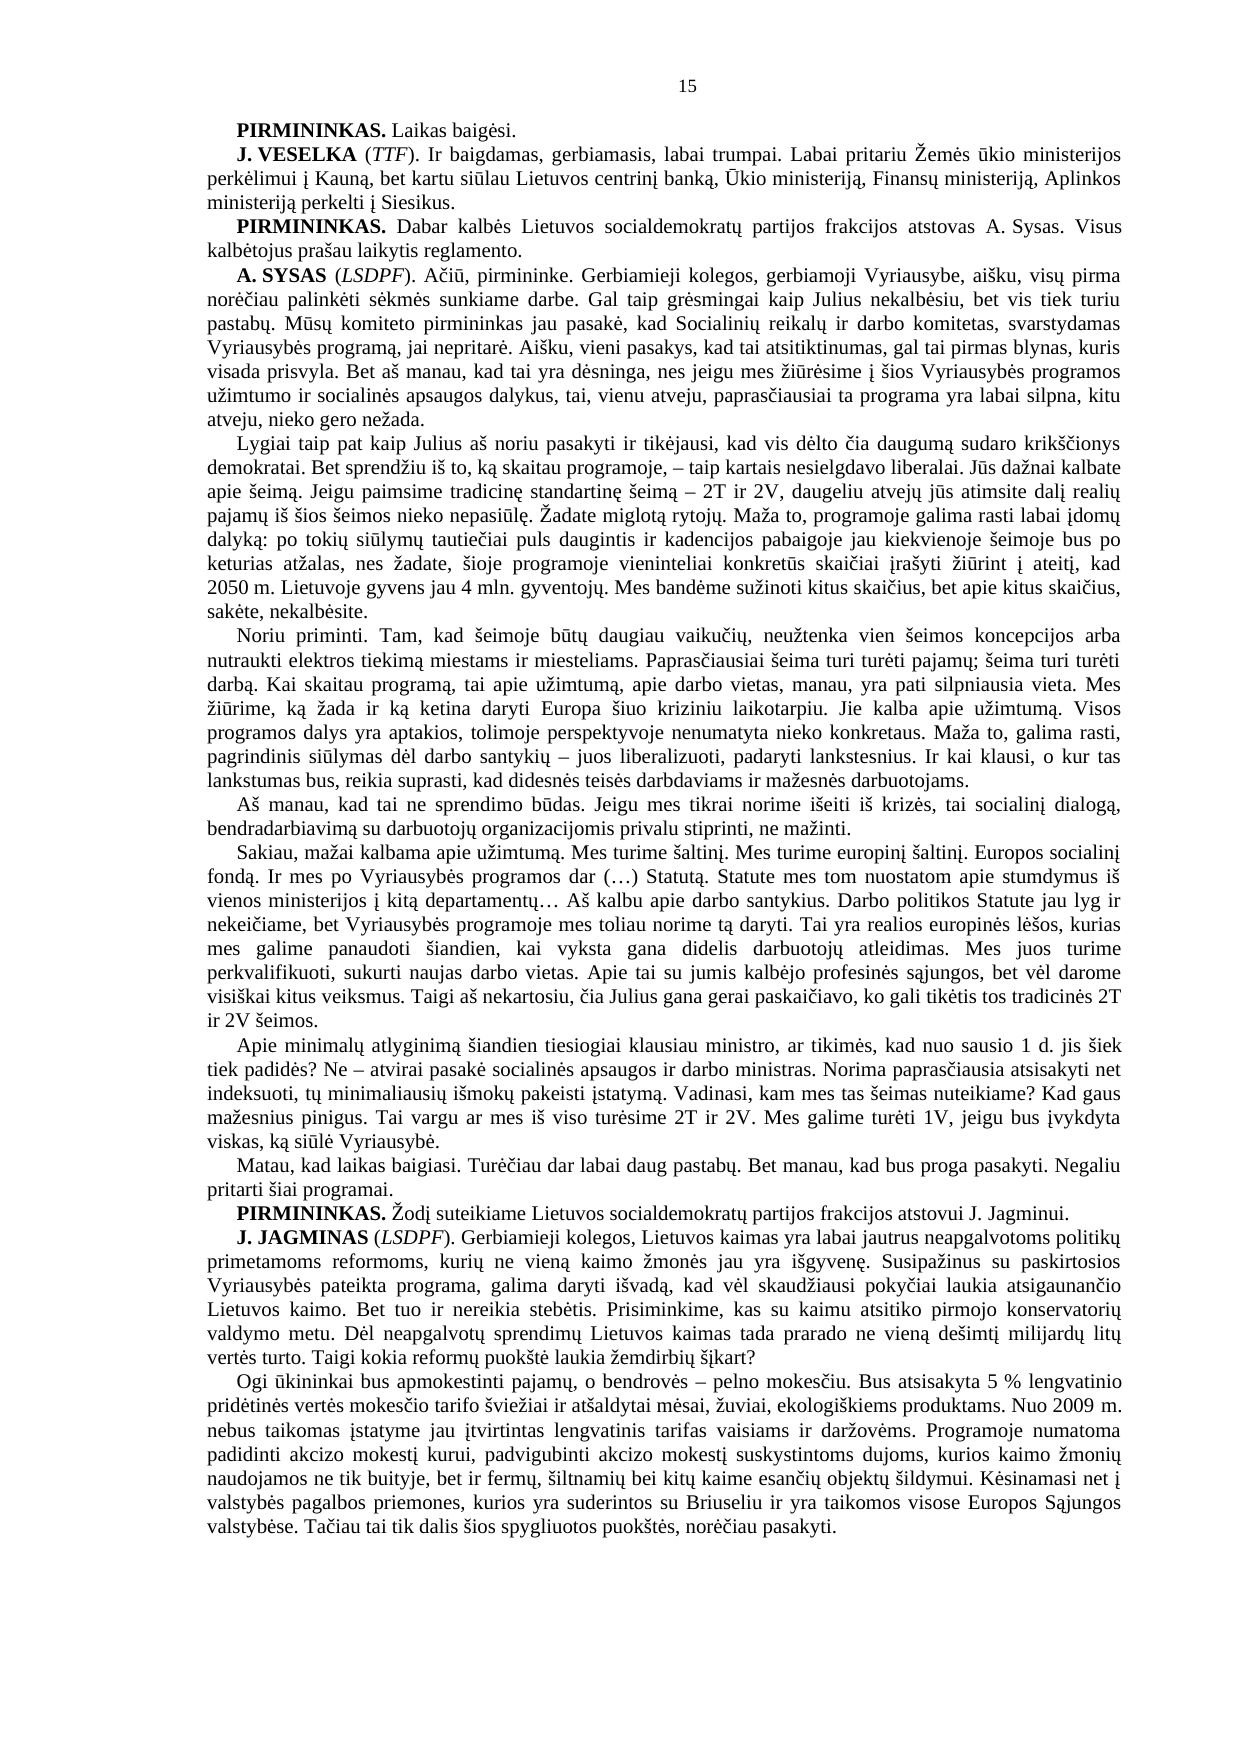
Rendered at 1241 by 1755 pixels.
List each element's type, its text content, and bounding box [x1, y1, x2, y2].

text Apie minimalų atlyginimą šiandien tiesiogiai klausiau ministro, ar tikimės, kad nuo sausio 1 d. jis šiek tiek padidės? Ne – atvirai pasakė socialinės apsaugos ir darbo ministras. Norima paprasčiausia atsisakyti net indeksuoti, tų minimaliausių išmokų pakeisti įstatymą. Vadinasi, kam mes tas šeimas nuteikiame? Kad gaus mažesnius pinigus. Tai vargu ar mes iš viso turėsime 2T ir 2V. Mes galime turėti 1V, jeigu bus įvykdyta viskas, ką siūlė Vyriausybė. [207, 1032, 1122, 1153]
text Ogi ūkininkai bus apmokestinti pajamų, o bendrovės – pelno mokesčiu. Bus atsisakyta 5 % lengvatinio pridėtinės vertės mokesčio tarifo šviežiai ir atšaldytai mėsai, žuviai, ekologiškiems produktams. Nuo 2009 m. nebus taikomas įstatyme jau įtvirtintas lengvatinis tarifas vaisiams ir daržovėms. Programoje numatoma padidinti akcizo mokestį kurui, padvigubinti akcizo mokestį suskystintoms dujoms, kurios kaimo žmonių naudojamos ne tik buityje, bet ir fermų, šiltnamių bei kitų kaime esančių objektų šildymui. Kėsinamasi net į valstybės pagalbos priemones, kurios yra suderintos su Briuseliu ir yra taikomos visose Europos Sąjungos valstybėse. Tačiau tai tik dalis šios spygliuotos puokštės, norėčiau pasakyti. [207, 1369, 1122, 1538]
text J. JAGMINAS (LSDPF). Gerbiamieji kolegos, Lietuvos kaimas yra labai jautrus neapgalvotoms politikų primetamoms reformoms, kurių ne vieną kaimo žmonės jau yra išgyvenę. Susipažinus su paskirtosios Vyriausybės pateikta programa, galima daryti išvadą, kad vėl skaudžiausi pokyčiai laukia atsigaunančio Lietuvos kaimo. Bet tuo ir nereikia stebėtis. Prisiminkime, kas su kaimu atsitiko pirmojo konservatorių valdymo metu. Dėl neapgalvotų sprendimų Lietuvos kaimas tada prarado ne vieną dešimtį milijardų litų vertės turto. Taigi kokia reformų puokštė laukia žemdirbių šįkart? [207, 1225, 1122, 1369]
text Lygiai taip pat kaip Julius aš noriu pasakyti ir tikėjausi, kad vis dėlto čia daugumą sudaro krikščionys demokratai. Bet sprendžiu iš to, ką skaitau programoje, – taip kartais nesielgdavo liberalai. Jūs dažnai kalbate apie šeimą. Jeigu paimsime tradicinę standartinę šeimą – 2T ir 2V, daugeliu atvejų jūs atimsite dalį realių pajamų iš šios šeimos nieko nepasiūlę. Žadate miglotą rytojų. Maža to, programoje galima rasti labai įdomų dalyką: po tokių siūlymų tautiečiai puls daugintis ir kadencijos pabaigoje jau kiekvienoje šeimoje bus po keturias atžalas, nes žadate, šioje programoje vieninteliai konkretūs skaičiai įrašyti žiūrint į ateitį, kad 2050 m. Lietuvoje gyvens jau 4 mln. gyventojų. Mes bandėme sužinoti kitus skaičius, bet apie kitus skaičius, sakėte, nekalbėsite. [207, 431, 1122, 623]
text Aš manau, kad tai ne sprendimo būdas. Jeigu mes tikrai norime išeiti iš krizės, tai socialinį dialogą, bendradarbiavimą su darbuotojų organizacijomis privalu stiprinti, ne mažinti. [207, 792, 1122, 840]
text PIRMININKAS. Dabar kalbės Lietuvos socialdemokratų partijos frakcijos atstovas A. Sysas. Visus kalbėtojus prašau laikytis reglamento. [207, 214, 1122, 262]
text A. SYSAS (LSDPF). Ačiū, pirmininke. Gerbiamieji kolegos, gerbiamoji Vyriausybe, aišku, visų pirma norėčiau palinkėti sėkmės sunkiame darbe. Gal taip grėsmingai kaip Julius nekalbėsiu, bet vis tiek turiu pastabų. Mūsų komiteto pirmininkas jau pasakė, kad Socialinių reikalų ir darbo komitetas, svarstydamas Vyriausybės programą, jai nepritarė. Aišku, vieni pasakys, kad tai atsitiktinumas, gal tai pirmas blynas, kuris visada prisvyla. Bet aš manau, kad tai yra dėsninga, nes jeigu mes žiūrėsime į šios Vyriausybės programos užimtumo ir socialinės apsaugos dalykus, tai, vienu atveju, paprasčiausiai ta programa yra labai silpna, kitu atveju, nieko gero nežada. [207, 262, 1122, 431]
text Matau, kad laikas baigiasi. Turėčiau dar labai daug pastabų. Bet manau, kad bus proga pasakyti. Negaliu pritarti šiai programai. [207, 1153, 1122, 1201]
text PIRMININKAS. Laikas baigėsi. [207, 118, 1122, 142]
text Sakiau, mažai kalbama apie užimtumą. Mes turime šaltinį. Mes turime europinį šaltinį. Europos socialinį fondą. Ir mes po Vyriausybės programos dar (…) Statutą. Statute mes tom nuostatom apie stumdymus iš vienos ministerijos į kitą departamentų… Aš kalbu apie darbo santykius. Darbo politikos Statute jau lyg ir nekeičiame, bet Vyriausybės programoje mes toliau norime tą daryti. Tai yra realios europinės lėšos, kurias mes galime panaudoti šiandien, kai vyksta gana didelis darbuotojų atleidimas. Mes juos turime perkvalifikuoti, sukurti naujas darbo vietas. Apie tai su jumis kalbėjo profesinės sąjungos, bet vėl darome visiškai kitus veiksmus. Taigi aš nekartosiu, čia Julius gana gerai paskaičiavo, ko gali tikėtis tos tradicinės 2T ir 2V šeimos. [207, 840, 1122, 1032]
text J. VESELKA (TTF). Ir baigdamas, gerbiamasis, labai trumpai. Labai pritariu Žemės ūkio ministerijos perkėlimui į Kauną, bet kartu siūlau Lietuvos centrinį banką, Ūkio ministeriją, Finansų ministeriją, Aplinkos ministeriją perkelti į Siesikus. [207, 142, 1122, 214]
text PIRMININKAS. Žodį suteikiame Lietuvos socialdemokratų partijos frakcijos atstovui J. Jagminui. [207, 1201, 1122, 1225]
text Noriu priminti. Tam, kad šeimoje būtų daugiau vaikučių, neužtenka vien šeimos koncepcijos arba nutraukti elektros tiekimą miestams ir miesteliams. Paprasčiausiai šeima turi turėti pajamų; šeima turi turėti darbą. Kai skaitau programą, tai apie užimtumą, apie darbo vietas, manau, yra pati silpniausia vieta. Mes žiūrime, ką žada ir ką ketina daryti Europa šiuo kriziniu laikotarpiu. Jie kalba apie užimtumą. Visos programos dalys yra aptakios, tolimoje perspektyvoje nenumatyta nieko konkretaus. Maža to, galima rasti, pagrindinis siūlymas dėl darbo santykių – juos liberalizuoti, padaryti lankstesnius. Ir kai klausi, o kur tas lankstumas bus, reikia suprasti, kad didesnės teisės darbdaviams ir mažesnės darbuotojams. [207, 623, 1122, 792]
